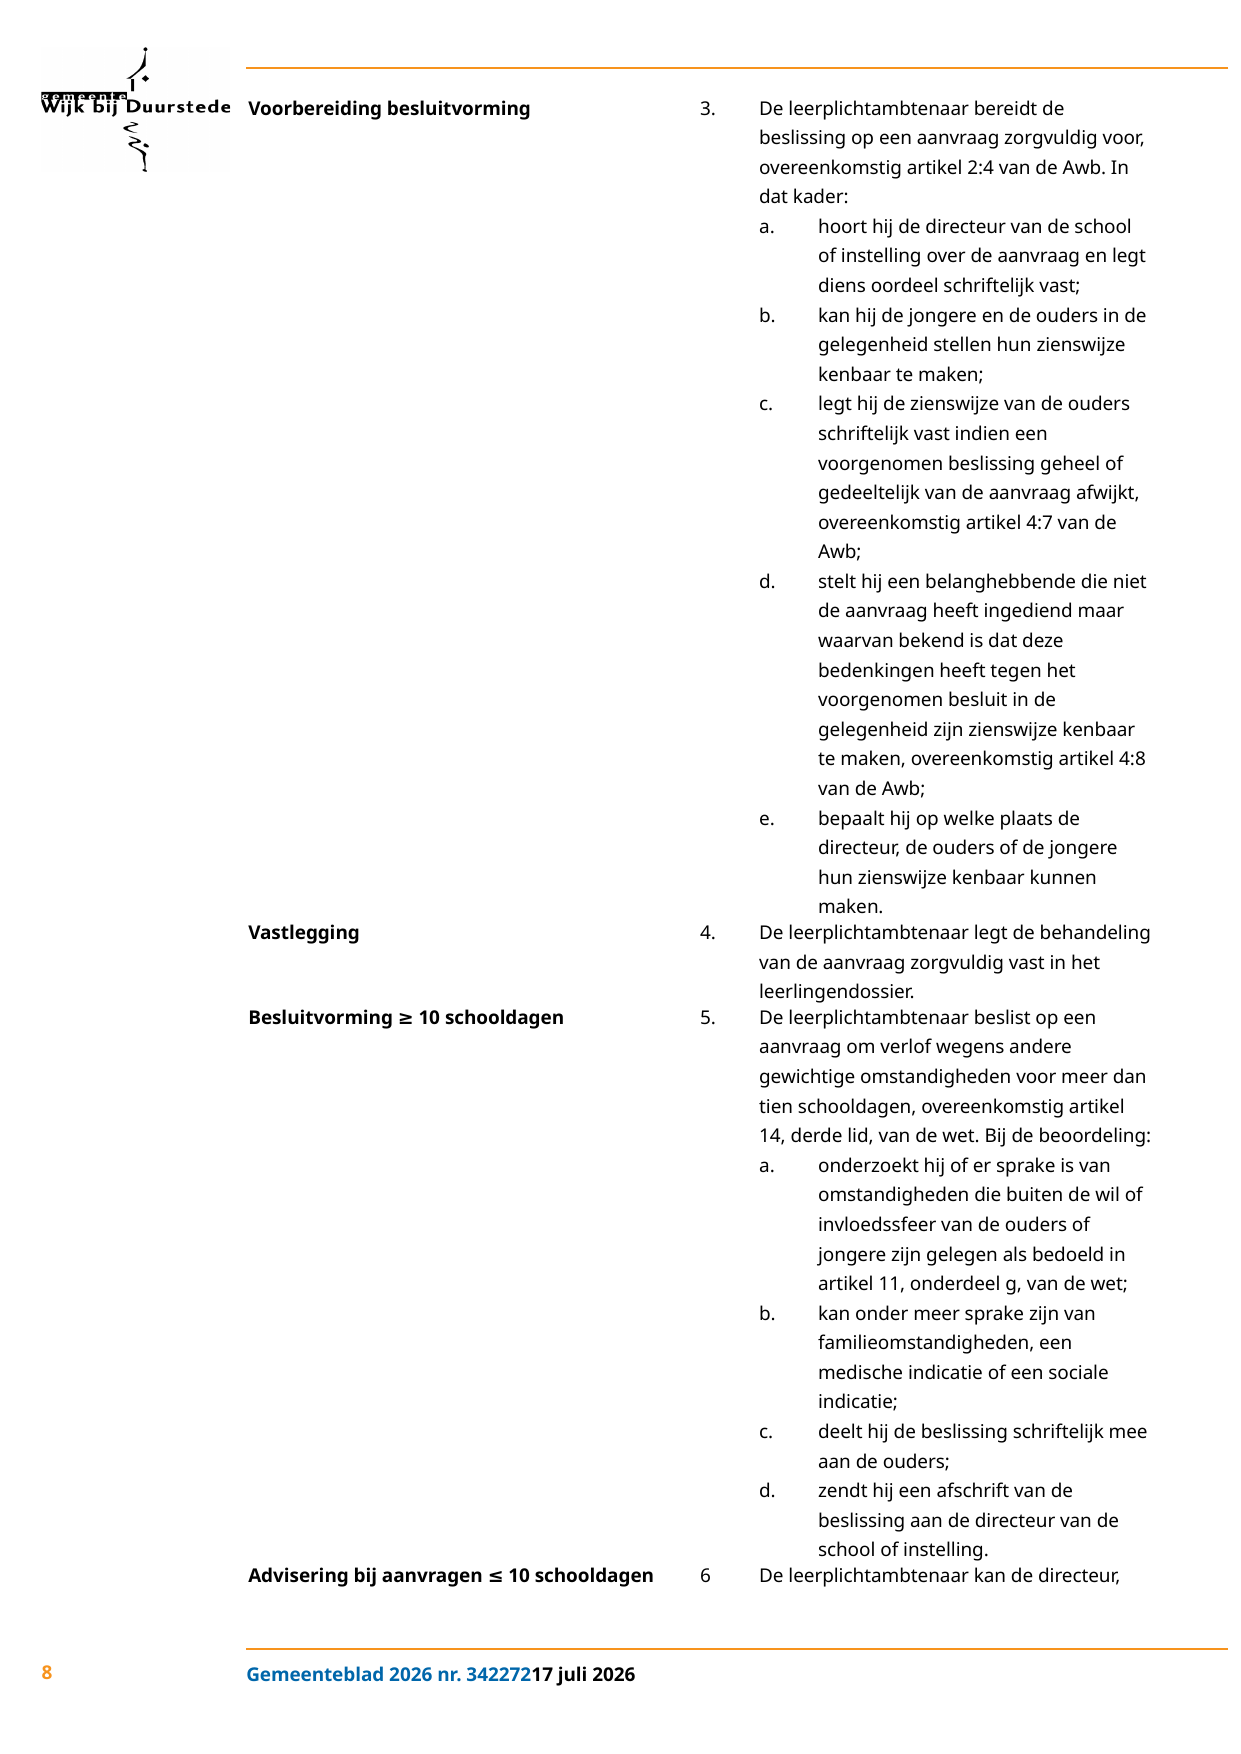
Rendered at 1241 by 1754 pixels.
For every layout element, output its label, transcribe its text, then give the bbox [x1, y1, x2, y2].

table_cell De leerplichtambtenaar legt de behandeling van de aanvraag zorgvuldig vast in het leerlingendossier. [700, 919, 1152, 1004]
table_cell Besluitvorming ≥ 10 schooldagen [248, 1004, 700, 1562]
table_cell De leerplichtambtenaar kan de directeur, [700, 1563, 1152, 1588]
table_cell Advisering bij aanvragen ≤ 10 schooldagen [248, 1563, 700, 1588]
table_cell Vastlegging [248, 919, 700, 1004]
table_cell De leerplichtambtenaar bereidt de beslissing op een aanvraag zorgvuldig voor, overeenkomstig artikel 2:4 van de Awb. In dat kader: hoort hij de directeur van de school of instelling over de aanvraag en legt diens oordeel schriftelijk vast; kan hij de jongere en de ouders in de gelegenheid stellen hun zienswijze kenbaar te maken; legt hij de zienswijze van de ouders schriftelijk vast indien een voorgenomen beslissing geheel of gedeeltelijk van de aanvraag afwijkt, overeenkomstig artikel 4:7 van de Awb; stelt hij een belanghebbende die niet de aanvraag heeft ingediend maar waarvan bekend is dat deze bedenkingen heeft tegen het voorgenomen besluit in de gelegenheid zijn zienswijze kenbaar te maken, overeenkomstig artikel 4:8 van de Awb; bepaalt hij op welke plaats de directeur, de ouders of de jongere hun zienswijze kenbaar kunnen maken. [700, 95, 1152, 919]
table_cell Voorbereiding besluitvorming [248, 95, 700, 919]
table_cell De leerplichtambtenaar beslist op een aanvraag om verlof wegens andere gewichtige omstandigheden voor meer dan tien schooldagen, overeenkomstig artikel 14, derde lid, van de wet. Bij de beoordeling: onderzoekt hij of er sprake is van omstandigheden die buiten de wil of invloedssfeer van de ouders of jongere zijn gelegen als bedoeld in artikel 11, onderdeel g, van de wet; kan onder meer sprake zijn van familieomstandigheden, een medische indicatie of een sociale indicatie; deelt hij de beslissing schriftelijk mee aan de ouders; zendt hij een afschrift van de beslissing aan de directeur van de school of instelling. [700, 1004, 1152, 1562]
picture [41, 47, 231, 172]
